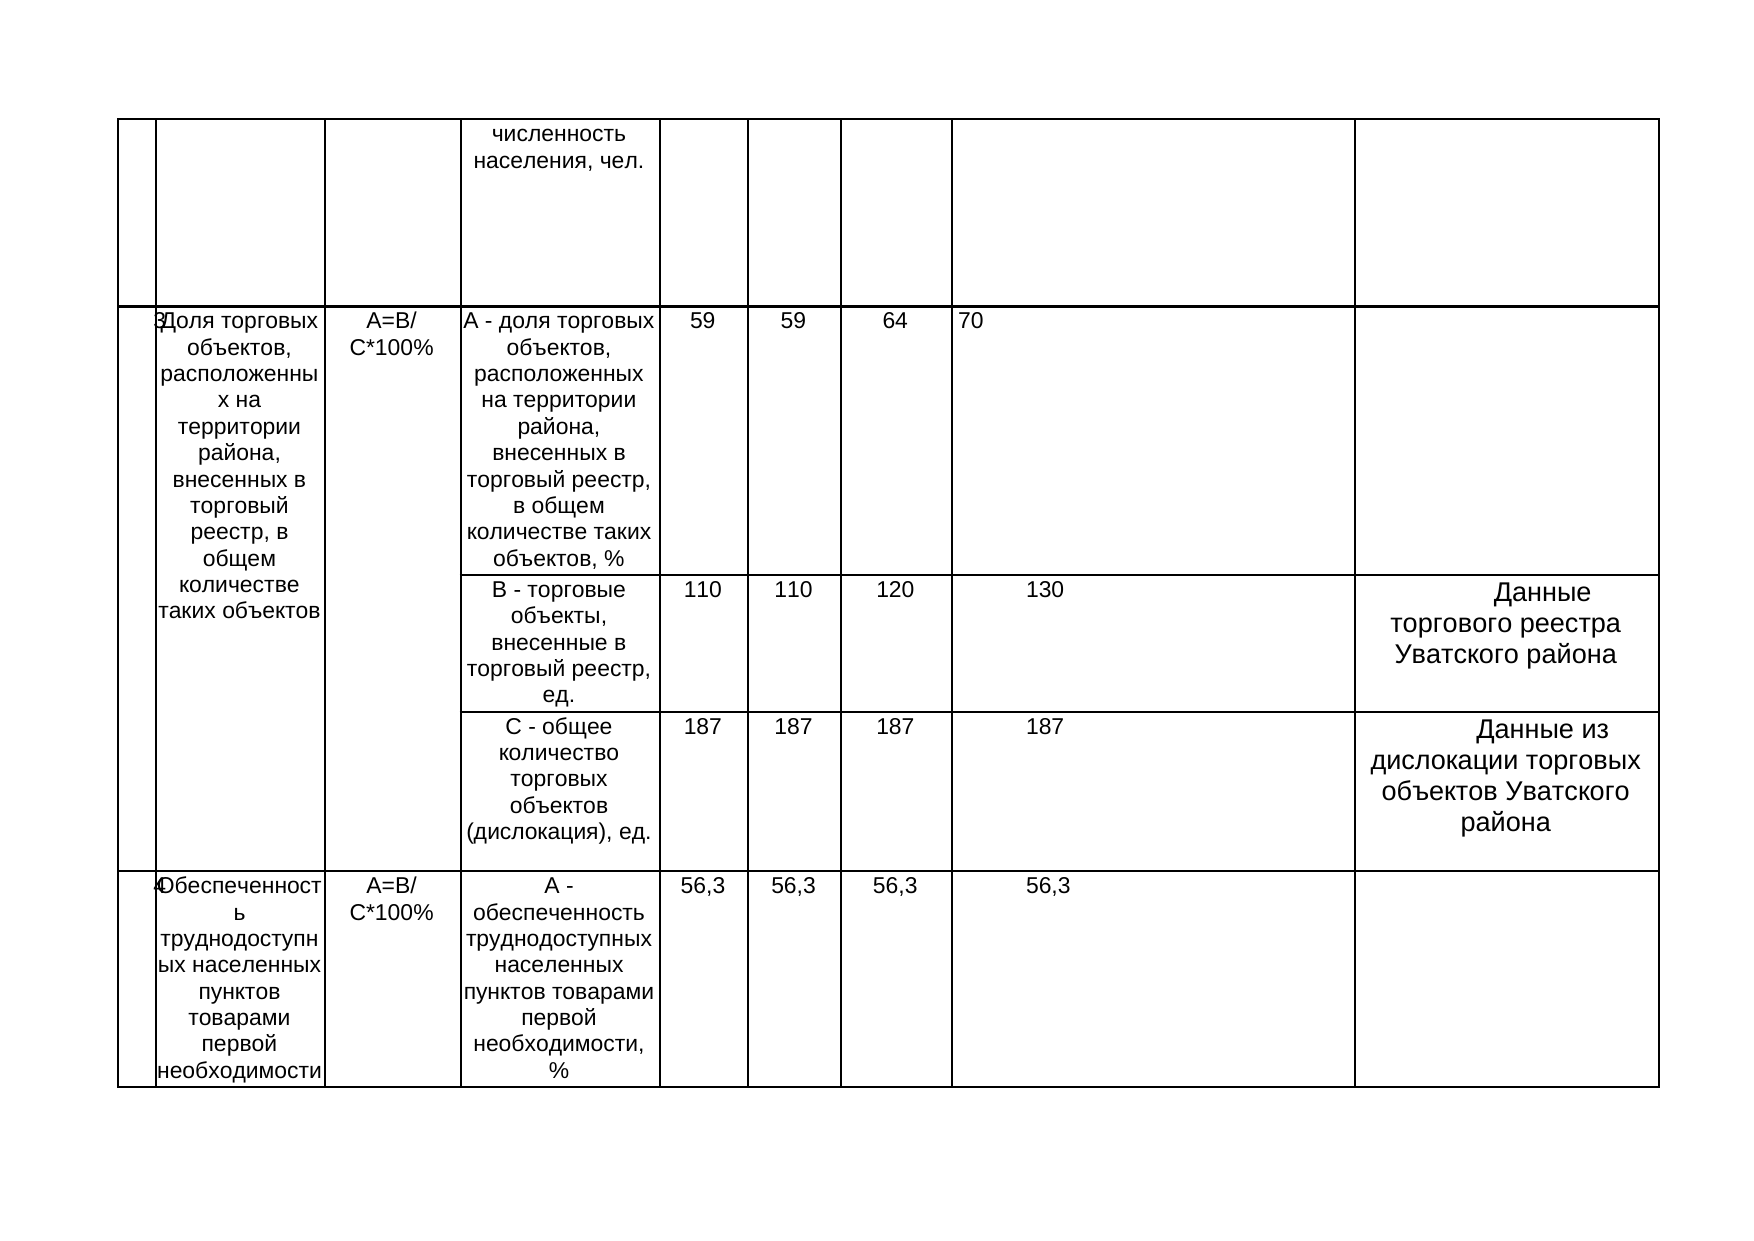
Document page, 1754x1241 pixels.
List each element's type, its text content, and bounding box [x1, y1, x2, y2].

table_cell 110 [749, 576, 840, 711]
table_cell 59 [661, 308, 747, 574]
table_cell 130 [953, 576, 1354, 711]
table_cell Данные торгового реестра Уватского района [1356, 576, 1658, 711]
table_cell [1356, 872, 1658, 1086]
table_cell 120 [842, 576, 951, 711]
table_cell 187 [661, 713, 747, 870]
table_cell 187 [953, 713, 1354, 870]
table_cell 70 [953, 308, 1354, 574]
table_cell 64 [842, 308, 951, 574]
table_cell 110 [661, 576, 747, 711]
table_cell В - торговые объекты, внесенные в торговый реестр, ед. [462, 576, 659, 711]
table_cell А - доля торговых объектов, расположенных на территории района, внесенных в торговый реестр, в общем количестве таких объектов, % [462, 308, 659, 574]
table_cell 187 [842, 713, 951, 870]
table_cell 56,3 [749, 872, 840, 1086]
table_cell 2 [119, 120, 155, 305]
table_cell С - общее количество торговых объектов (дислокация), ед. [462, 713, 659, 870]
table_cell 187 [749, 713, 840, 870]
table_cell [1356, 120, 1658, 305]
table_cell Доля торговых объектов, расположенных на территории района, внесенных в торговый реестр, в общем количестве таких объектов [157, 308, 324, 870]
table_cell А=В/С*100% [326, 872, 460, 1086]
table_cell [953, 120, 1354, 305]
table_cell [749, 120, 840, 305]
table_cell 56,3 [661, 872, 747, 1086]
table_cell Данные из дислокации торговых объектов Уватского района [1356, 713, 1658, 870]
table_cell А - обеспеченность труднодоступных населенных пунктов товарами первой необходимости, % [462, 872, 659, 1086]
table_cell [326, 120, 460, 305]
table_cell 59 [749, 308, 840, 574]
table_cell Обеспеченность труднодоступных населенных пунктов товарами первой необходимости [157, 872, 324, 1086]
table_cell 56,3 [953, 872, 1354, 1086]
table_cell 4 [119, 872, 155, 1086]
table_cell А=В/С*100% [326, 308, 460, 870]
table_cell [842, 120, 951, 305]
table_cell численность населения, чел. [462, 120, 659, 305]
table_cell [661, 120, 747, 305]
table_cell Оборот розничной торговли в расчете на душу населения [157, 120, 324, 305]
table_cell 56,3 [842, 872, 951, 1086]
table_cell [1356, 308, 1658, 574]
table_cell 3 [119, 308, 155, 870]
